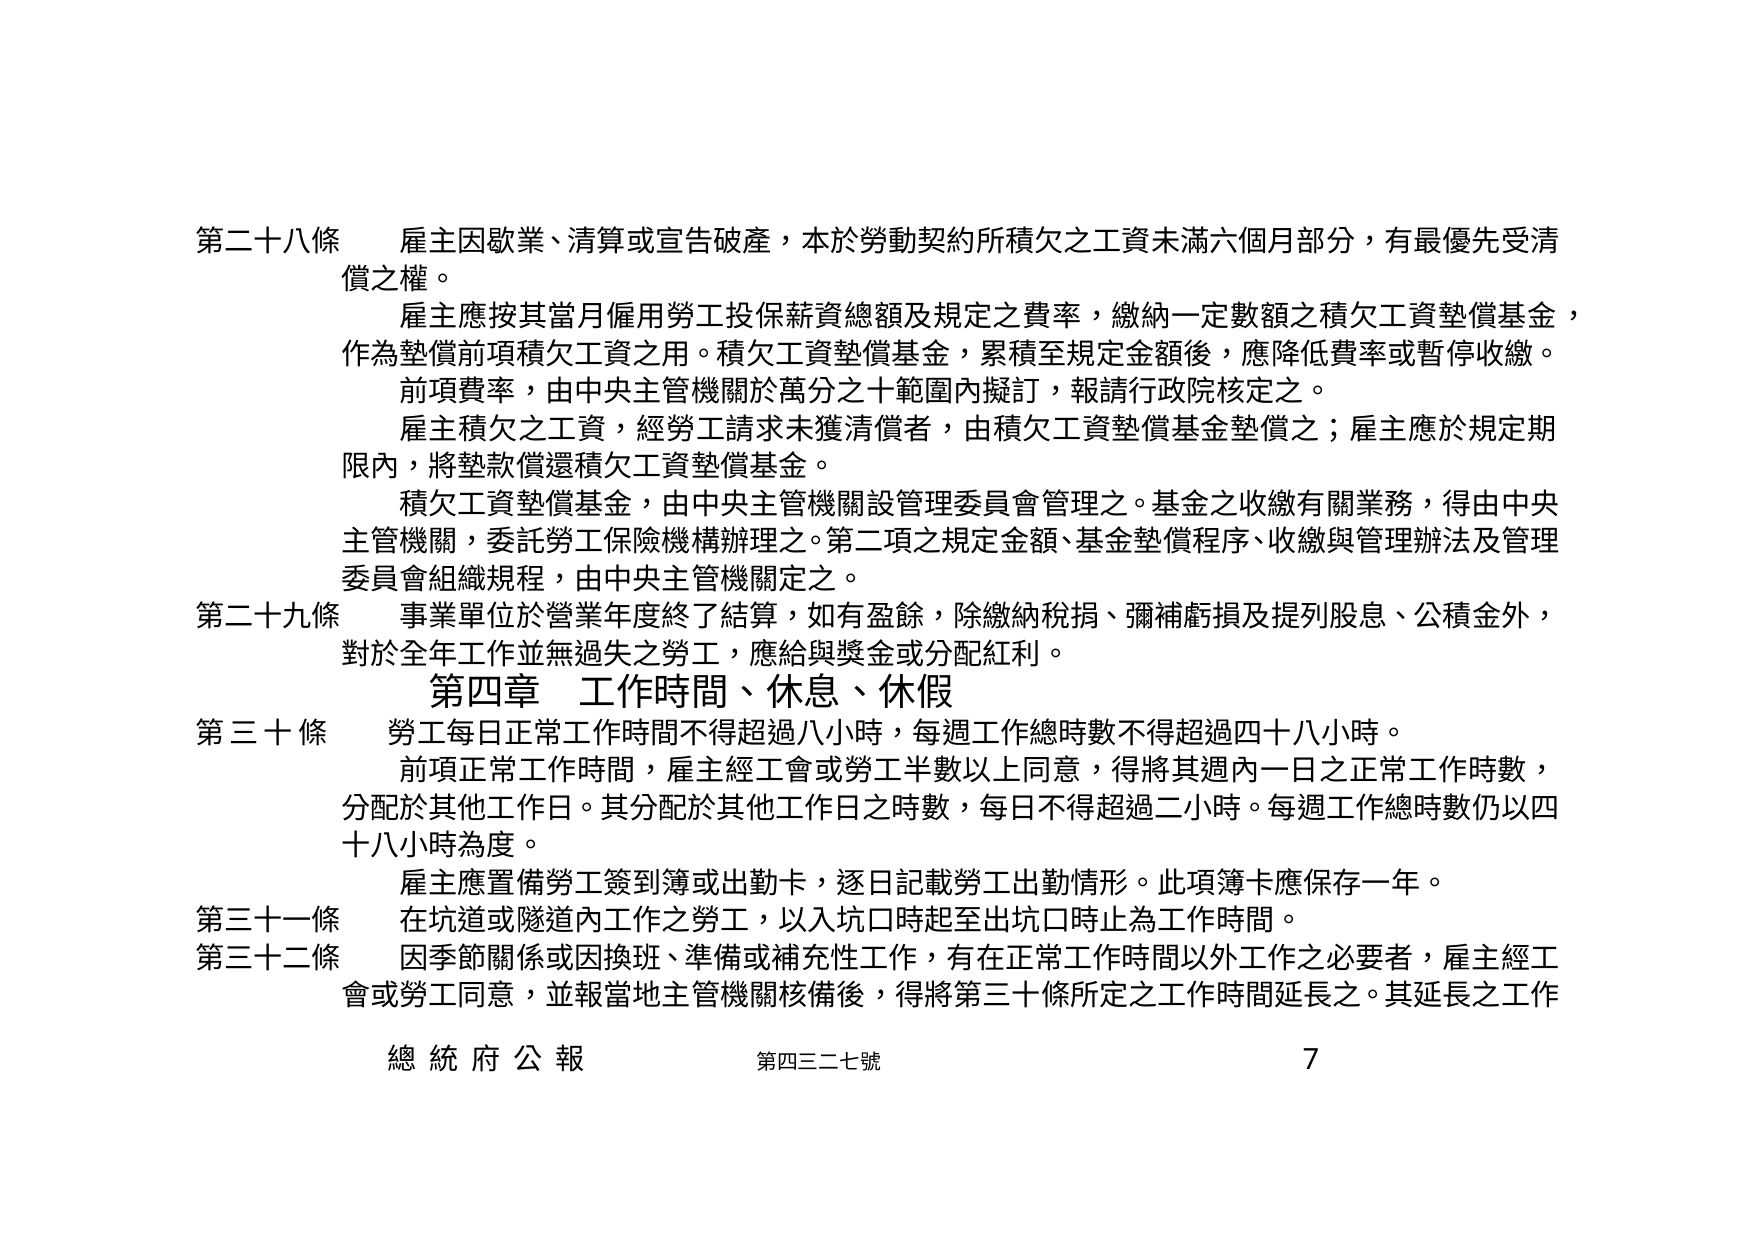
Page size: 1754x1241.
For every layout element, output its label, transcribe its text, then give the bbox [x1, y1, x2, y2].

text 第四章 工作時間、休息、休假 [428, 672, 1559, 713]
text 雇主應置備勞工簽到簿或出勤卡，逐日記載勞工出勤情形。此項簿卡應保存一年。 [341, 863, 1559, 901]
text 第三十一條 在坑道或隧道內工作之勞工，以入坑口時起至出坑口時止為工作時間。 [195, 901, 1559, 938]
text 第二十九條 事業單位於營業年度終了結算，如有盈餘，除繳納稅捐、彌補虧損及提列股息、公積金外，對於全年工作並無過失之勞工，應給與獎金或分配紅利。 [195, 597, 1559, 672]
text 積欠工資墊償基金，由中央主管機關設管理委員會管理之。基金之收繳有關業務，得由中央主管機關，委託勞工保險機構辦理之。第二項之規定金額、基金墊償程序、收繳與管理辦法及管理委員會組織規程，由中央主管機關定之。 [341, 484, 1559, 597]
text 雇主積欠之工資，經勞工請求未獲清償者，由積欠工資墊償基金墊償之；雇主應於規定期限內，將墊款償還積欠工資墊償基金。 [341, 409, 1559, 484]
text 第三十條 勞工每日正常工作時間不得超過八小時，每週工作總時數不得超過四十八小時。 [195, 713, 1559, 751]
text 前項正常工作時間，雇主經工會或勞工半數以上同意，得將其週內一日之正常工作時數，分配於其他工作日。其分配於其他工作日之時數，每日不得超過二小時。每週工作總時數仍以四十八小時為度。 [341, 751, 1559, 863]
text 第二十八條 雇主因歇業、清算或宣告破產，本於勞動契約所積欠之工資未滿六個月部分，有最優先受清償之權。 [195, 222, 1559, 297]
text 前項費率，由中央主管機關於萬分之十範圍內擬訂，報請行政院核定之。 [341, 372, 1559, 409]
text 第三十二條 因季節關係或因換班、準備或補充性工作，有在正常工作時間以外工作之必要者，雇主經工會或勞工同意，並報當地主管機關核備後，得將第三十條所定之工作時間延長之。其延長之工作 [195, 938, 1559, 1013]
text 雇主應按其當月僱用勞工投保薪資總額及規定之費率，繳納一定數額之積欠工資墊償基金，作為墊償前項積欠工資之用。積欠工資墊償基金，累積至規定金額後，應降低費率或暫停收繳。 [341, 297, 1559, 372]
